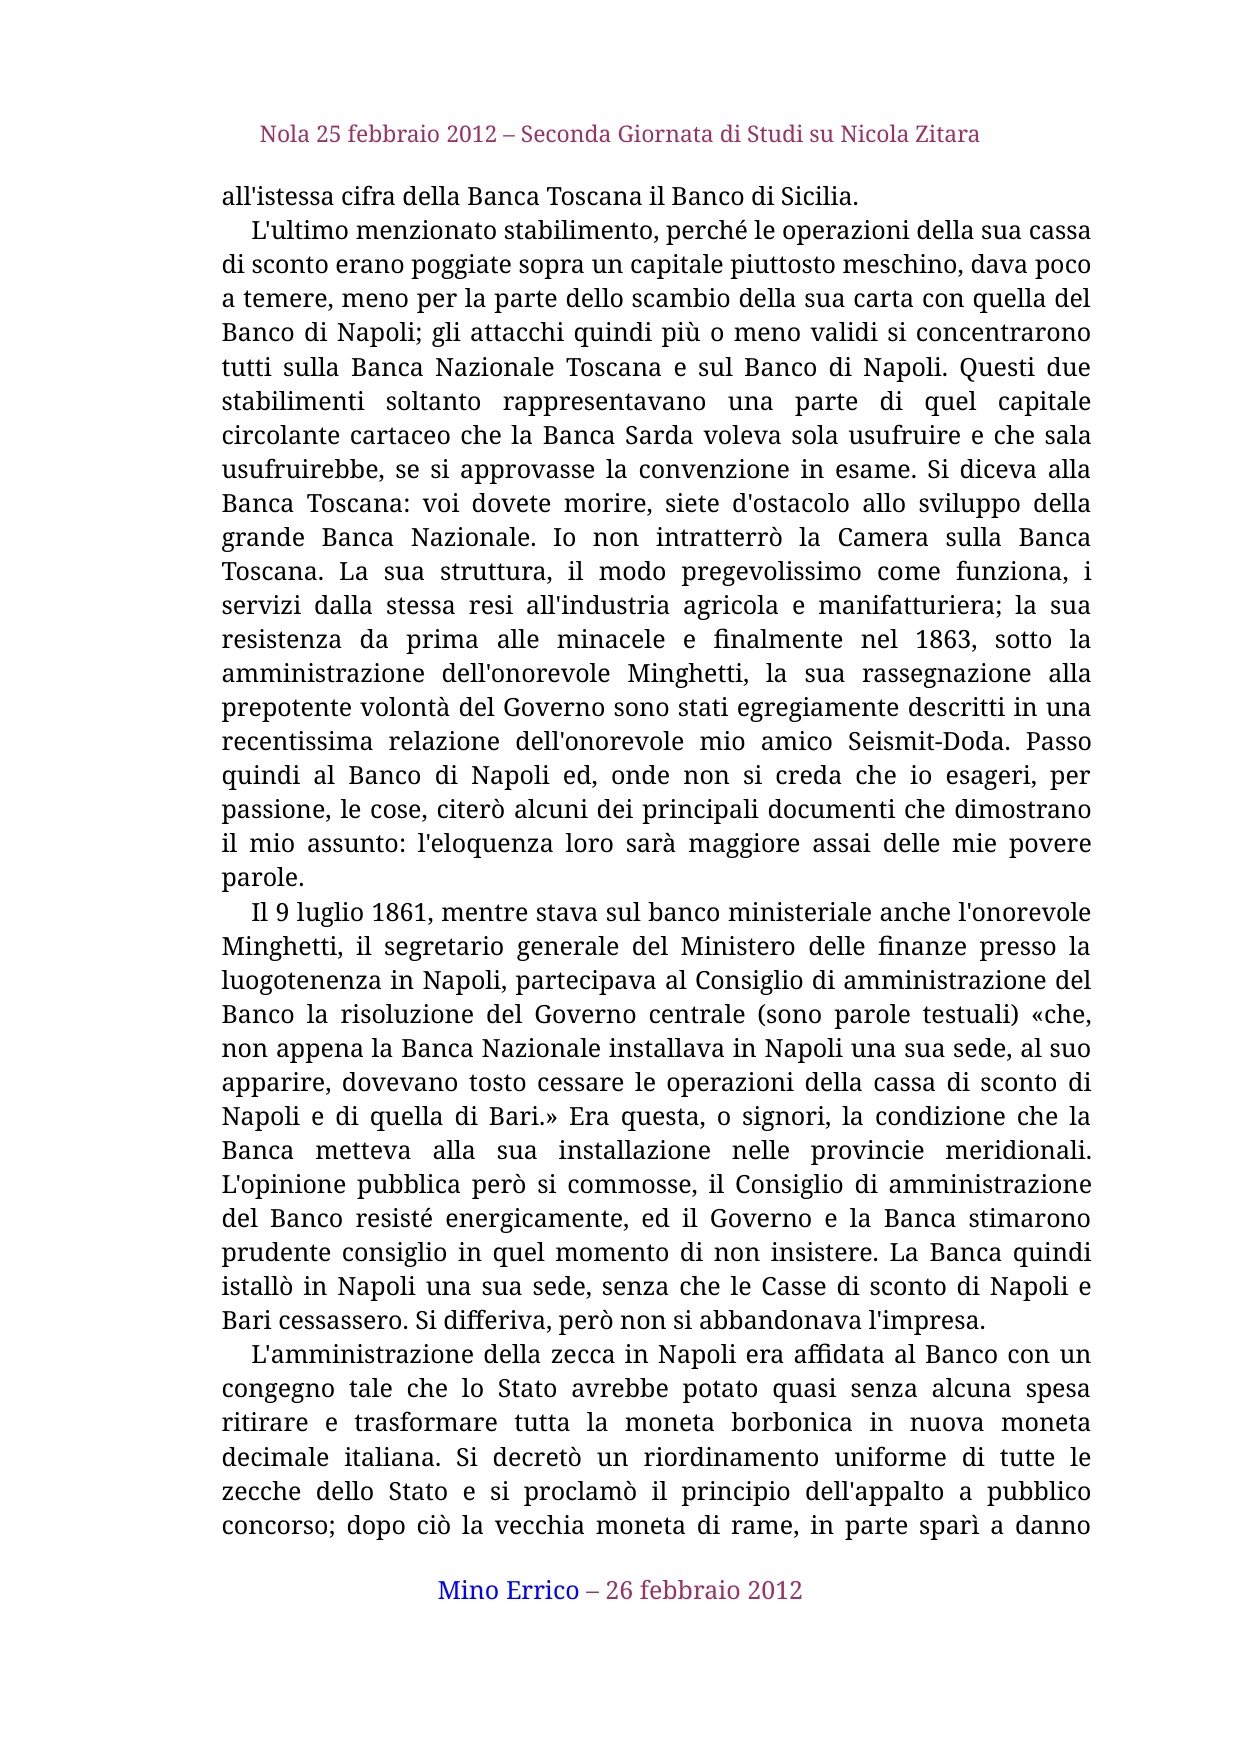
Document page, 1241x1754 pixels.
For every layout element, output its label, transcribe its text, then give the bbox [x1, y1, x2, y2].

text Il 9 luglio 1861, mentre stava sul banco ministeriale anche l'onorevole Minghetti, il segretario generale del Ministero delle finanze presso la luogotenenza in Napoli, partecipava al Consiglio di amministrazione del Banco la risoluzione del Governo centrale (sono parole testuali) «che, non appena la Banca Nazionale installava in Napoli una sua sede, al suo apparire, dovevano tosto cessare le operazioni della cassa di sconto di Napoli e di quella di Bari.» Era questa, o signori, la condizione che la Banca metteva alla sua installazione nelle provincie meridionali. L'opinione pubblica però si commosse, il Consiglio di amministrazione del Banco resisté energicamente, ed il Governo e la Banca stimarono prudente consiglio in quel momento di non insistere. La Banca quindi istallò in Napoli una sua sede, senza che le Casse di sconto di Napoli e Bari cessassero. Si differiva, però non si abbandonava l'impresa. [221, 894, 1093, 1337]
text all'istessa cifra della Banca Toscana il Banco di Sicilia. [221, 179, 1093, 213]
text L'amministrazione della zecca in Napoli era affidata al Banco con un congegno tale che lo Stato avrebbe potato quasi senza alcuna spesa ritirare e trasformare tutta la moneta borbonica in nuova moneta decimale italiana. Si decretò un riordinamento uniforme di tutte le zecche dello Stato e si proclamò il principio dell'appalto a pubblico concorso; dopo ciò la vecchia moneta di rame, in parte sparì a danno [221, 1337, 1093, 1541]
text L'ultimo menzionato stabilimento, perché le operazioni della sua cassa di sconto erano poggiate sopra un capitale piuttosto meschino, dava poco a temere, meno per la parte dello scambio della sua carta con quella del Banco di Napoli; gli attacchi quindi più o meno validi si concentrarono tutti sulla Banca Nazionale Toscana e sul Banco di Napoli. Questi due stabilimenti soltanto rappresentavano una parte di quel capitale circolante cartaceo che la Banca Sarda voleva sola usufruire e che sala usufruirebbe, se si approvasse la convenzione in esame. Si diceva alla Banca Toscana: voi dovete morire, siete d'ostacolo allo sviluppo della grande Banca Nazionale. Io non intratterrò la Camera sulla Banca Toscana. La sua struttura, il modo pregevolissimo come funziona, i servizi dalla stessa resi all'industria agricola e manifatturiera; la sua resistenza da prima alle minacele e finalmente nel 1863, sotto la amministrazione dell'onorevole Minghetti, la sua rassegnazione alla prepotente volontà del Governo sono stati egregiamente descritti in una recentissima relazione dell'onorevole mio amico Seismit-Doda. Passo quindi al Banco di Napoli ed, onde non si creda che io esageri, per passione, le cose, citerò alcuni dei principali documenti che dimostrano il mio assunto: l'eloquenza loro sarà maggiore assai delle mie povere parole. [221, 213, 1093, 894]
